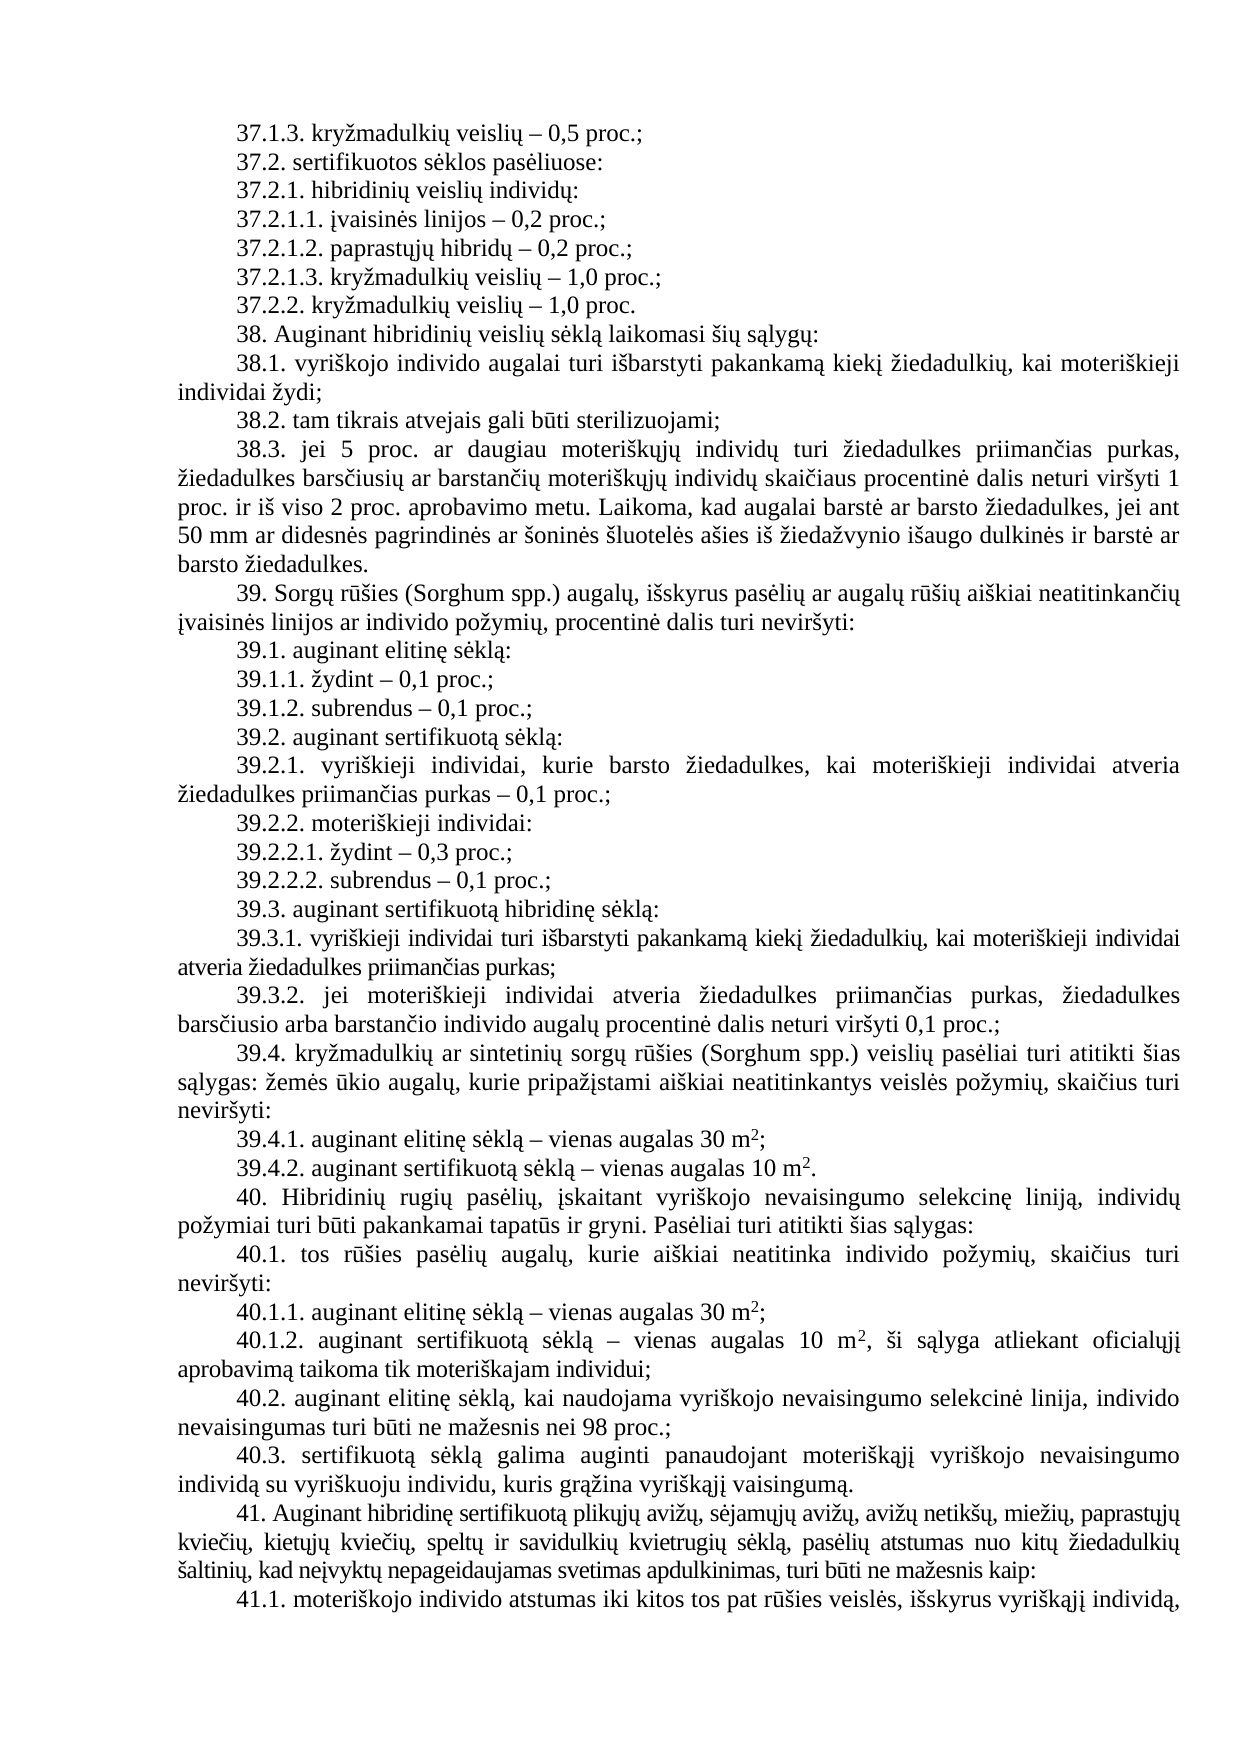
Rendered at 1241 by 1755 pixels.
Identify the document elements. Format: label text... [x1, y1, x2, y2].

text 39.2.1. vyriškieji individai, kurie barsto žiedadulkes, kai moteriškieji individai atveria žiedadulkes priimančias purkas – 0,1 proc.; [177, 751, 1181, 808]
text 39.1. auginant elitinę sėklą: [177, 636, 1181, 664]
text 40.1.2. auginant sertifikuotą sėklą – vienas augalas 10 m2, ši sąlyga atliekant oficialųjį aprobavimą taikoma tik moteriškajam individui; [177, 1326, 1181, 1383]
text 38. Auginant hibridinių veislių sėklą laikomasi šių sąlygų: [177, 319, 1181, 348]
text 39.3.1. vyriškieji individai turi išbarstyti pakankamą kiekį žiedadulkių, kai moteriškieji individai atveria žiedadulkes priimančias purkas; [177, 923, 1181, 981]
text 39.1.2. subrendus – 0,1 proc.; [177, 693, 1181, 722]
text 40.2. auginant elitinę sėklą, kai naudojama vyriškojo nevaisingumo selekcinė linija, individo nevaisingumas turi būti ne mažesnis nei 98 proc.; [177, 1383, 1181, 1441]
text 37.1.3. kryžmadulkių veislių – 0,5 proc.; [177, 118, 1181, 147]
text 39.2.2.1. žydint – 0,3 proc.; [177, 837, 1181, 866]
text 39.2.2. moteriškieji individai: [177, 808, 1181, 837]
text 37.2.1. hibridinių veislių individų: [177, 176, 1181, 204]
text 41.1. moteriškojo individo atstumas iki kitos tos pat rūšies veislės, išskyrus vyriškąjį individą, [177, 1584, 1181, 1613]
text 41. Auginant hibridinę sertifikuotą plikųjų avižų, sėjamųjų avižų, avižų netikšų, miežių, paprastųjų kviečių, kietųjų kviečių, speltų ir savidulkių kvietrugių sėklą, pasėlių atstumas nuo kitų žiedadulkių šaltinių, kad neįvyktų nepageidaujamas svetimas apdulkinimas, turi būti ne mažesnis kaip: [177, 1498, 1181, 1584]
text 38.3. jei 5 proc. ar daugiau moteriškųjų individų turi žiedadulkes priimančias purkas, žiedadulkes barsčiusių ar barstančių moteriškųjų individų skaičiaus procentinė dalis neturi viršyti 1 proc. ir iš viso 2 proc. aprobavimo metu. Laikoma, kad augalai barstė ar barsto žiedadulkes, jei ant 50 mm ar didesnės pagrindinės ar šoninės šluotelės ašies iš žiedažvynio išaugo dulkinės ir barstė ar barsto žiedadulkes. [177, 434, 1181, 578]
text 38.1. vyriškojo individo augalai turi išbarstyti pakankamą kiekį žiedadulkių, kai moteriškieji individai žydi; [177, 348, 1181, 406]
text 40.1. tos rūšies pasėlių augalų, kurie aiškiai neatitinka individo požymių, skaičius turi neviršyti: [177, 1239, 1181, 1297]
text 37.2.1.3. kryžmadulkių veislių – 1,0 proc.; [177, 262, 1181, 291]
text 39.4.1. auginant elitinę sėklą – vienas augalas 30 m2; [177, 1124, 1181, 1153]
text 39.3.2. jei moteriškieji individai atveria žiedadulkes priimančias purkas, žiedadulkes barsčiusio arba barstančio individo augalų procentinė dalis neturi viršyti 0,1 proc.; [177, 981, 1181, 1038]
text 37.2.2. kryžmadulkių veislių – 1,0 proc. [177, 291, 1181, 319]
text 39.2.2.2. subrendus – 0,1 proc.; [177, 866, 1181, 894]
text 39.1.1. žydint – 0,1 proc.; [177, 664, 1181, 693]
text 37.2.1.1. įvaisinės linijos – 0,2 proc.; [177, 204, 1181, 233]
text 37.2. sertifikuotos sėklos pasėliuose: [177, 147, 1181, 176]
text 39.4. kryžmadulkių ar sintetinių sorgų rūšies (Sorghum spp.) veislių pasėliai turi atitikti šias sąlygas: žemės ūkio augalų, kurie pripažįstami aiškiai neatitinkantys veislės požymių, skaičius turi neviršyti: [177, 1038, 1181, 1124]
text 38.2. tam tikrais atvejais gali būti sterilizuojami; [177, 406, 1181, 434]
text 39.2. auginant sertifikuotą sėklą: [177, 722, 1181, 751]
text 40. Hibridinių rugių pasėlių, įskaitant vyriškojo nevaisingumo selekcinę liniją, individų požymiai turi būti pakankamai tapatūs ir gryni. Pasėliai turi atitikti šias sąlygas: [177, 1182, 1181, 1239]
text 37.2.1.2. paprastųjų hibridų – 0,2 proc.; [177, 233, 1181, 262]
text 39. Sorgų rūšies (Sorghum spp.) augalų, išskyrus pasėlių ar augalų rūšių aiškiai neatitinkančių įvaisinės linijos ar individo požymių, procentinė dalis turi neviršyti: [177, 578, 1181, 636]
text 39.3. auginant sertifikuotą hibridinę sėklą: [177, 894, 1181, 923]
text 40.3. sertifikuotą sėklą galima auginti panaudojant moteriškąjį vyriškojo nevaisingumo individą su vyriškuoju individu, kuris grąžina vyriškąjį vaisingumą. [177, 1441, 1181, 1498]
text 39.4.2. auginant sertifikuotą sėklą – vienas augalas 10 m2. [177, 1153, 1181, 1182]
text 40.1.1. auginant elitinę sėklą – vienas augalas 30 m2; [177, 1297, 1181, 1326]
